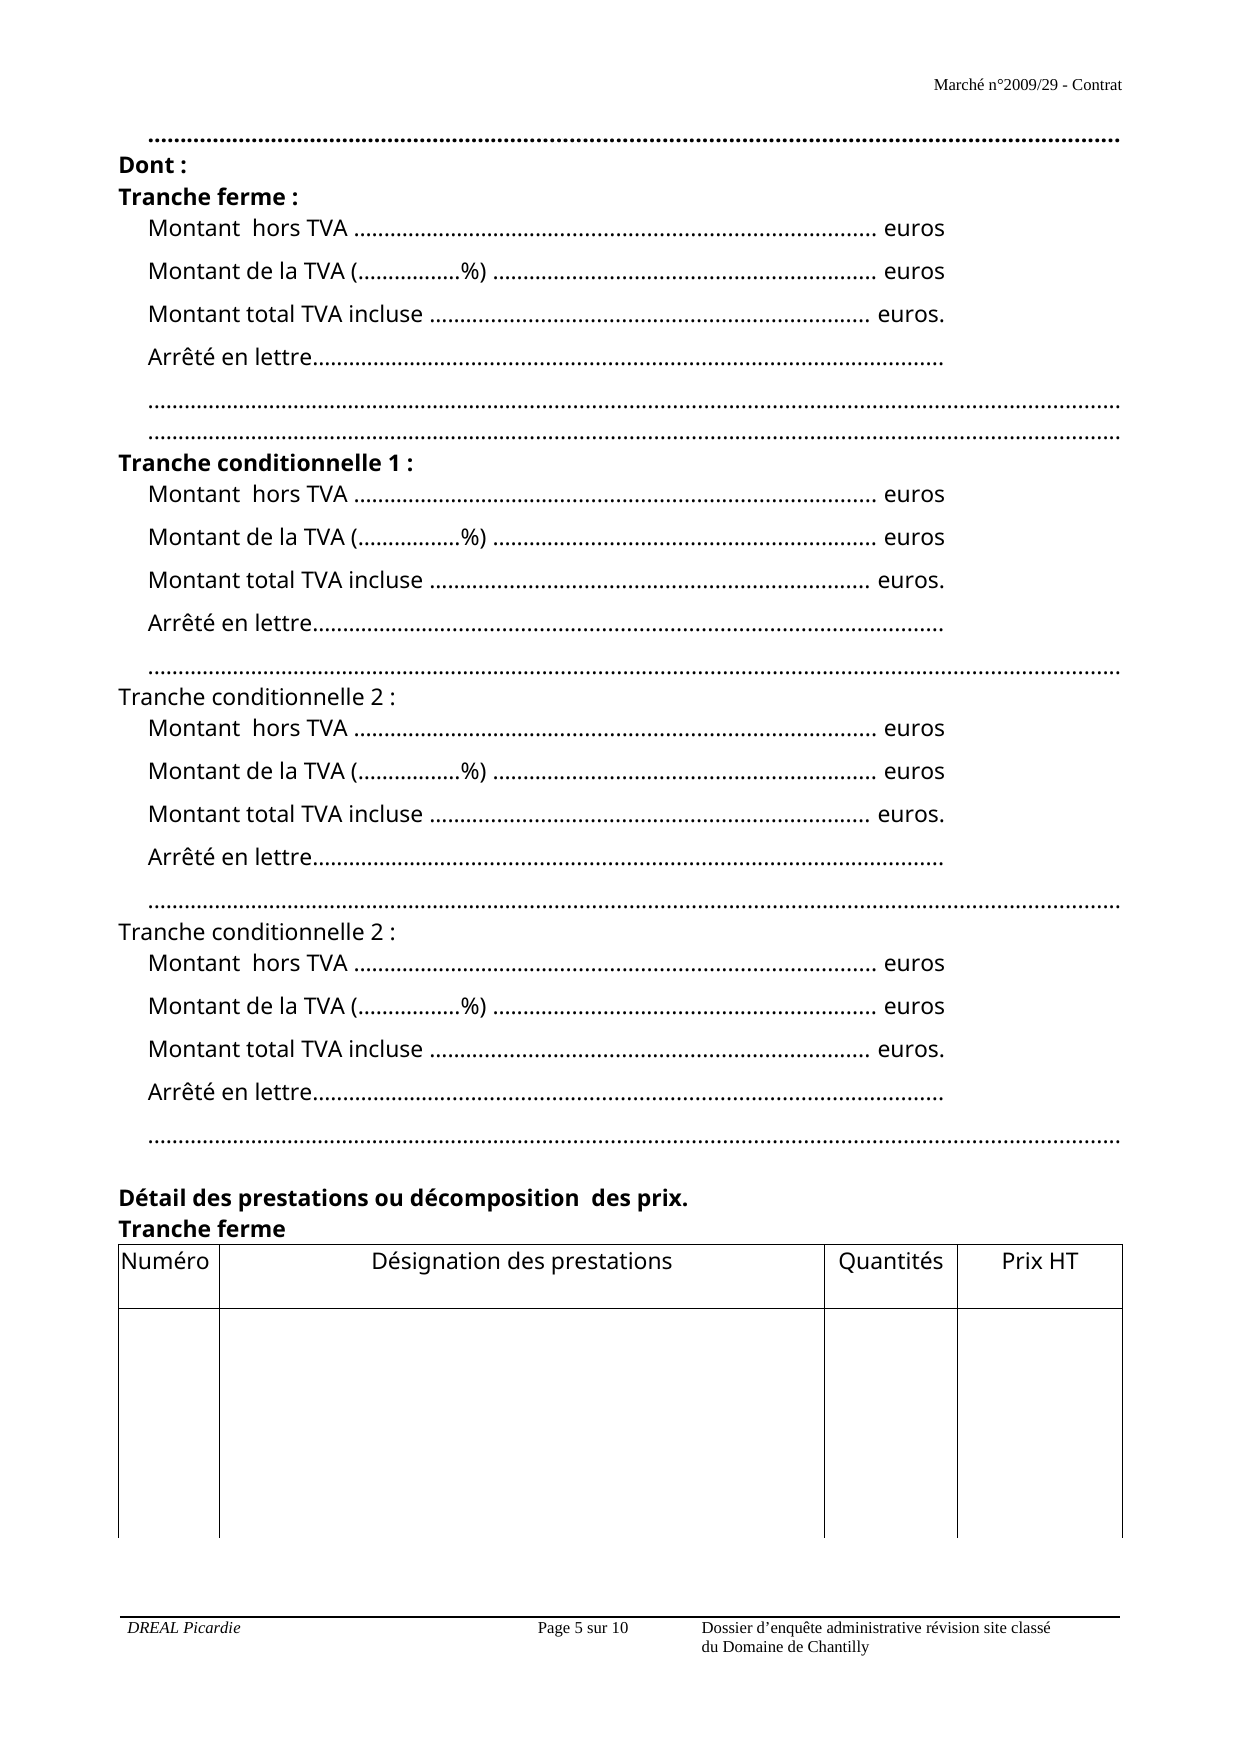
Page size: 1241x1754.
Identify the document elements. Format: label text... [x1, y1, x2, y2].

table_cell [220, 1446, 824, 1492]
table_cell [825, 1492, 957, 1538]
table_cell [958, 1309, 1122, 1354]
table_cell [220, 1400, 824, 1446]
table_cell [825, 1309, 957, 1354]
table_cell [825, 1354, 957, 1400]
text Dont : [118, 149, 1122, 181]
text Montant total TVA incluse euros. [148, 564, 1122, 595]
text Détail des prestations ou décomposition des prix. [118, 1181, 1122, 1213]
table_cell [220, 1309, 824, 1354]
text Montant total TVA incluse euros. [148, 1033, 1122, 1064]
table_cell [119, 1400, 219, 1446]
table_header Prix HT [958, 1245, 1122, 1307]
table_header Désignation des prestations [220, 1245, 824, 1307]
table_header Quantités [825, 1245, 957, 1307]
table_cell [119, 1354, 219, 1400]
text Tranche ferme [118, 1213, 1122, 1244]
table_cell [119, 1492, 219, 1538]
text Tranche conditionnelle 1 : [118, 446, 1122, 478]
text Montant total TVA incluse euros. [148, 298, 1122, 329]
text Montant hors TVA euros [148, 212, 1122, 243]
table_cell [958, 1446, 1122, 1492]
text Tranche conditionnelle 2 : [118, 681, 1122, 712]
text Arrêté en lettre [148, 607, 1122, 638]
table_cell [220, 1354, 824, 1400]
text Arrêté en lettre [148, 841, 1122, 873]
text Montant hors TVA euros [148, 478, 1122, 509]
text Arrêté en lettre [148, 1076, 1122, 1107]
table_cell [958, 1400, 1122, 1446]
table_cell [119, 1446, 219, 1492]
table_cell [825, 1446, 957, 1492]
text Montant de la TVA (……………..%) euros [148, 255, 1122, 286]
text Montant de la TVA (……………..%) euros [148, 990, 1122, 1021]
table_cell [825, 1400, 957, 1446]
text Arrêté en lettre [148, 341, 1122, 372]
text Montant hors TVA euros [148, 712, 1122, 743]
text Montant de la TVA (……………..%) euros [148, 755, 1122, 787]
text Tranche ferme : [118, 181, 1122, 212]
table_cell [958, 1354, 1122, 1400]
text Montant hors TVA euros [148, 947, 1122, 978]
text Montant total TVA incluse euros. [148, 798, 1122, 829]
table_cell [958, 1492, 1122, 1538]
text Montant de la TVA (……………..%) euros [148, 521, 1122, 552]
text Tranche conditionnelle 2 : [118, 916, 1122, 947]
table_header Numéro [119, 1245, 219, 1307]
table_cell [220, 1492, 824, 1538]
table_cell [119, 1309, 219, 1354]
